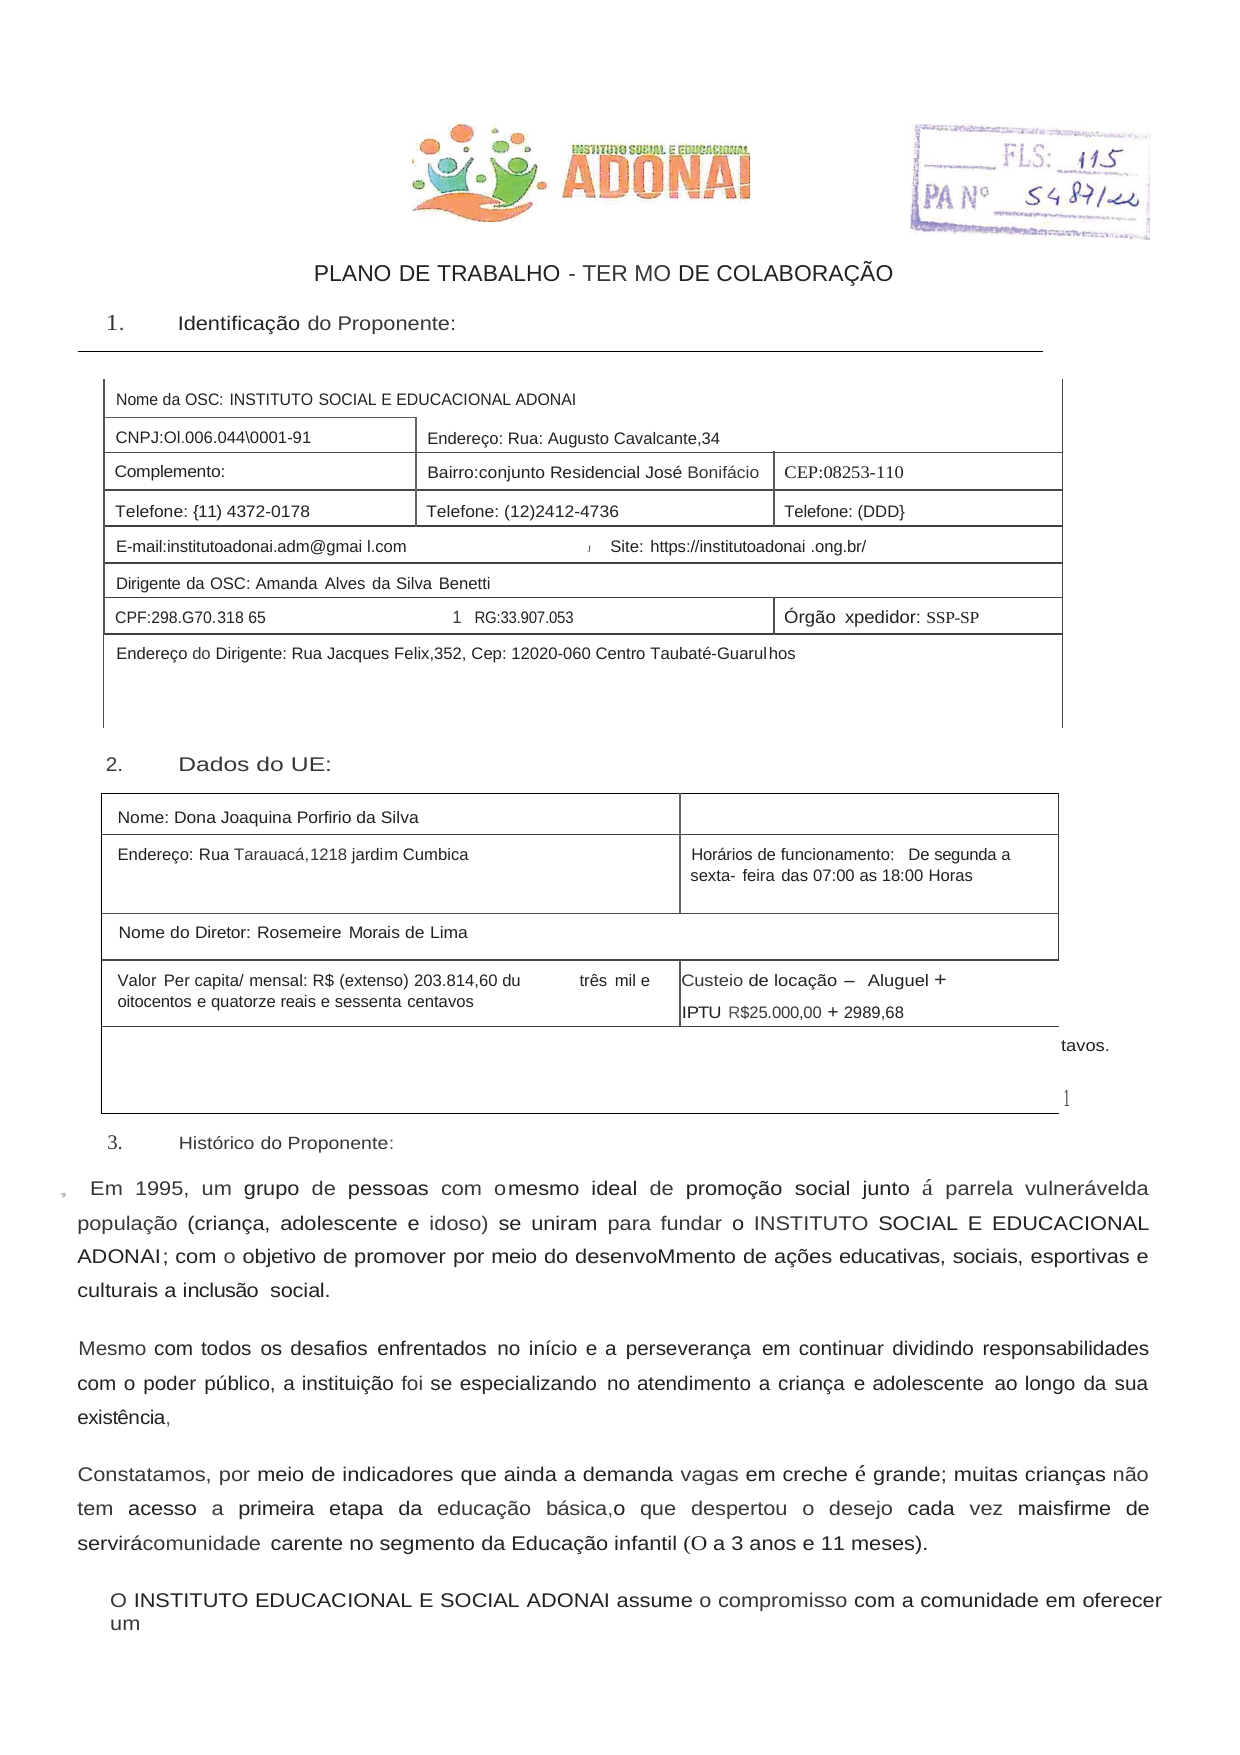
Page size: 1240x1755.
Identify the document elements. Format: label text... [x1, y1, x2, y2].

table_cell CPF:298.G70.318 65 [105, 598, 416, 633]
table_cell Endereço do Dirigente: Rua Jacques Felix,352, Cep: 12020-060 Centro Taubaté-Guarulhos [104, 635, 1062, 728]
table_header Nome: Dona Joaquina Porfirio da Silva [102, 794, 679, 834]
table_cell CNPJ:Ol.006.044\0001-91 [105, 418, 415, 451]
table_cell Órgão xpedidor: SSP-SP [775, 598, 1062, 633]
text 2. Dados do UE: [106, 752, 1162, 775]
table_header [681, 794, 1058, 834]
text 1. Identificação do Proponente: [106, 309, 1162, 335]
text PLANO DE TRABALHO - TER MO DE COLABORAÇÃO [314, 259, 1162, 286]
table_cell Telefone: {11) 4372-0178 [105, 491, 415, 525]
text Constatamos, por meio de indicadores que ainda a demanda vagas em creche é grande; muitas crianças não tem acesso a primeira etapa da educação básica,o que despertou o desejo cada vez maisfirme de servirácomunidade carente no segmento da Educação infantil (O a 3 anos e 11 meses). [77, 1460, 1150, 1555]
text , Em 1995, um grupo de pessoas com omesmo ideal de promoção social junto á parrela vulnerávelda população (criança, adolescente e idoso) se uniram para fundar o INSTITUTO SOCIAL E EDUCACIONAL ADONAI; com o objetivo de promover por meio do desenvoMmento de ações educativas, sociais, esportivas e culturais a inclusão social. [56, 1174, 1150, 1301]
table_cell Dirigente da OSC: Amanda Alves da Silva Benetti [105, 564, 1062, 597]
table_cell J Site: https://institutoadonai .ong.br/ [416, 527, 1062, 562]
table_cell [102, 1027, 1059, 1113]
list Histórico do Proponente: [107, 1130, 1162, 1154]
text O INSTITUTO EDUCACIONAL E SOCIAL ADONAI assume o compromisso com a comunidade em oferecer um [110, 1589, 1162, 1634]
table_header Nome da OSC: INSTITUTO SOCIAL E EDUCACIONAL ADONAI [105, 379, 1062, 417]
table_cell Custeio de locação - Aluguel + IPTU R$25.000,00 + 2989,68 [681, 961, 1059, 1026]
table_cell Valor Per capita/ mensal: R$ (extenso) 203.814,60 du três mil e oitocentos e quatorze reais e sessenta centavos [102, 961, 679, 1026]
text [77, 1083, 101, 1112]
table_cell Endereço: Rua Tarauacá,1218 jardim Cumbica [102, 835, 679, 912]
table_cell Horários de funcionamento: De segunda a sexta- feira das 07:00 as 18:00 Horas [681, 835, 1058, 912]
table_cell Telefone: (12)2412-4736 [417, 491, 773, 525]
table_cell Bairro:conjunto Residencial José Bonifácio [417, 453, 773, 489]
table_cell CEP:08253-110 [775, 453, 1062, 489]
text Mesmo com todos os desafios enfrentados no início e a perseverança em continuar dividindo responsabilidades com o poder público, a instituição foi se especializando no atendimento a criança e adolescente ao longo da sua existência, [77, 1337, 1149, 1429]
table_cell Nome do Diretor: Rosemeire Morais de Lima [102, 914, 1058, 959]
table_cell Complemento: [105, 453, 415, 489]
table_cell E-mail:institutoadonai.adm@gmai l.com [105, 527, 416, 562]
table_cell Endereço: Rua: Augusto Cavalcante,34 [417, 417, 1062, 451]
text Valor total mensal:R{extenso) .231.804,28vt 5 e trinta e um mil,-oitGCefltOS e quatr-o reais e vinte e oito centavos. [1059, 793, 1162, 1114]
text 1 [1060, 1083, 1069, 1112]
table_cell Telefone: (DDD} [775, 491, 1062, 525]
table_cell 1 RG:33.907.053 [416, 598, 773, 633]
